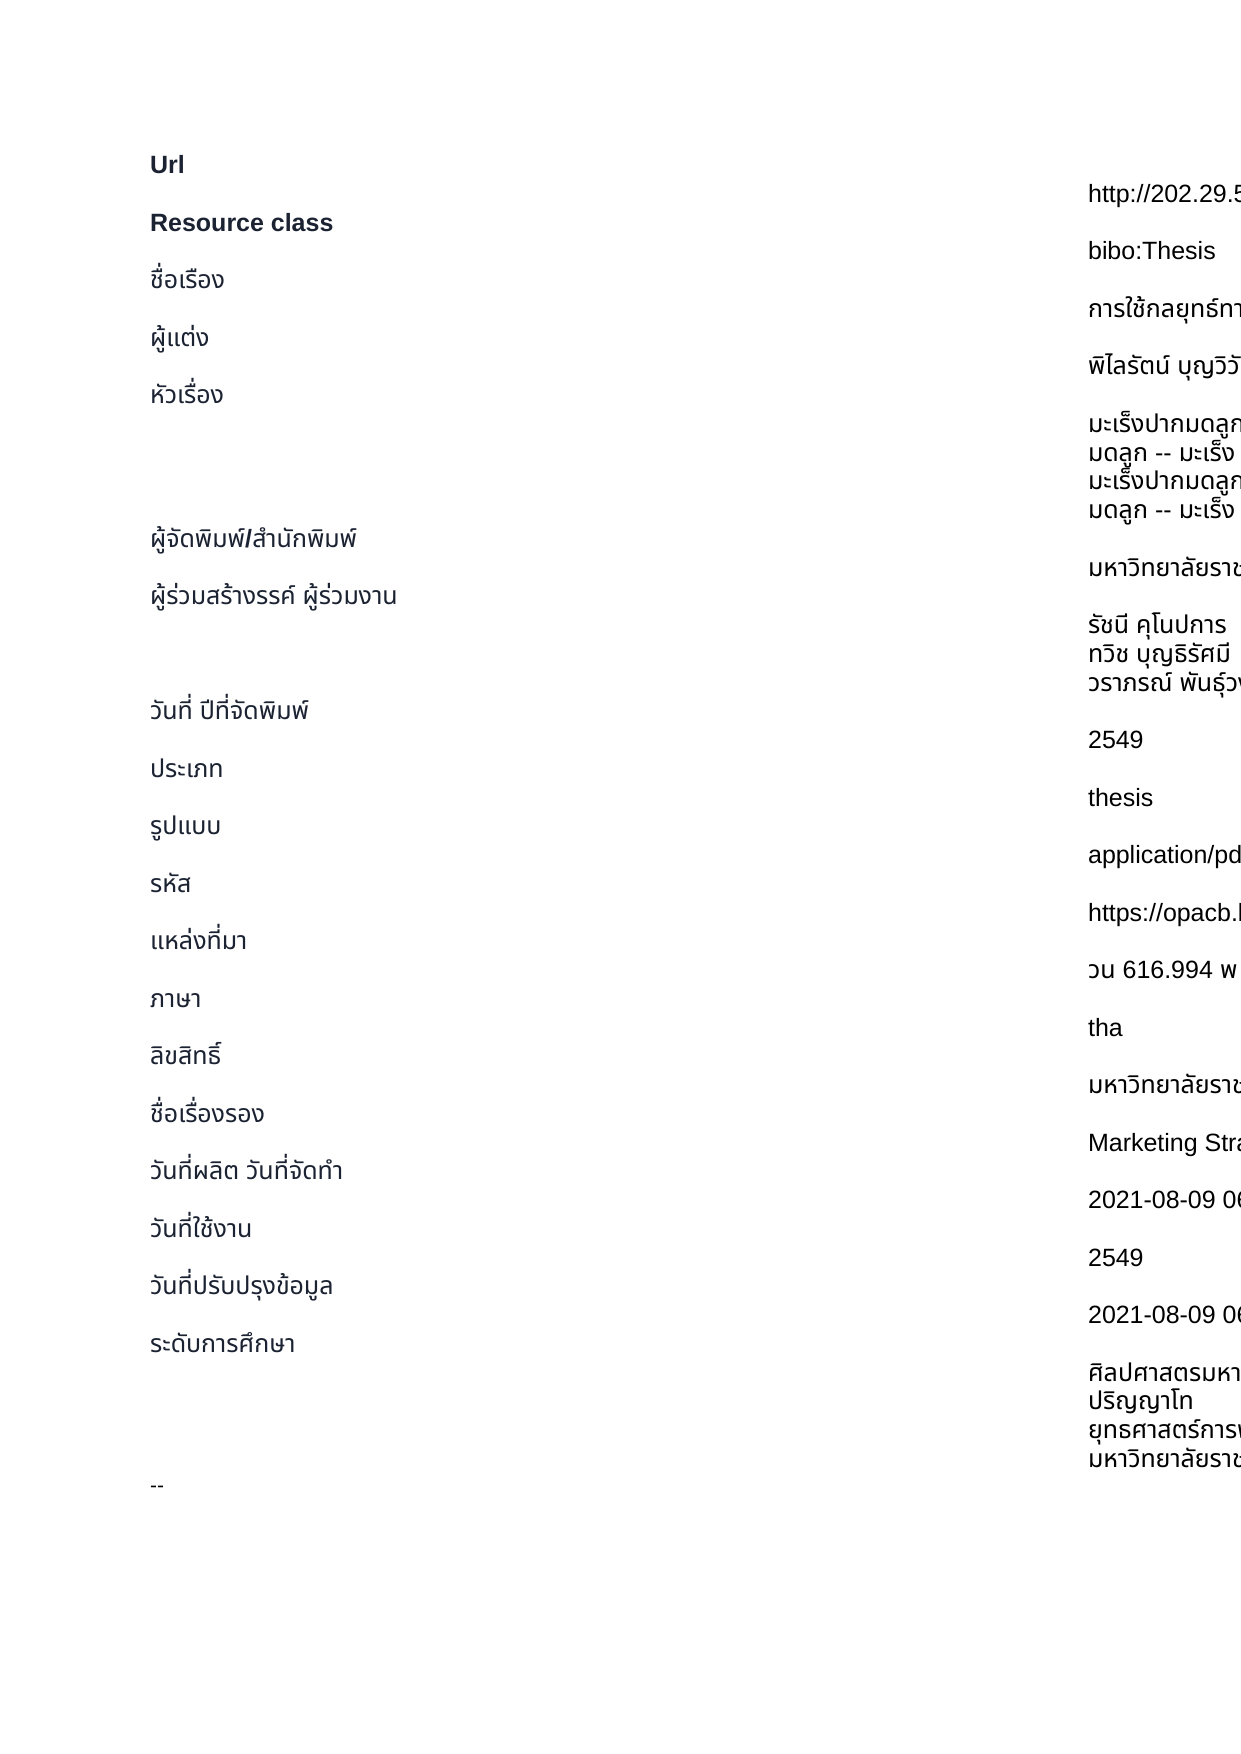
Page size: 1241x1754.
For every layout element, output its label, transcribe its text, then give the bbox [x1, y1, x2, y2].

text Resource class [150, 207, 1090, 236]
text วราภรณ์ พันธุ์วงศ์กล่อม [1088, 667, 1240, 696]
text -- [150, 1472, 1090, 1496]
text มะเร็งปากมดลูก -- การรักษา -- วิจัย [1088, 409, 1240, 437]
text https://opacb.bsru.ac.th/cgi-bin/koha/opac-detail.pl?biblionumber=62740 ลิงค์ข้อมูลในระบบ Matrix [1088, 897, 1240, 926]
text รูปแบบ [150, 811, 1090, 840]
text การใช้กลยุทธ์ทางการตลาดเพื่อส่งเสริมการเข้ารับการตรวจคัดกรองมะเร็งปากมดลูกของสตรี ตำบลบ้านแพ้ว จังหวัดสมุทรสาคร [1088, 294, 1240, 322]
text bibo:Thesis [1088, 236, 1240, 265]
text 2021-08-09 06:57:07 [1088, 1185, 1240, 1214]
text พิไลรัตน์ บุญวิวัฒน์ [1088, 351, 1240, 380]
text มดลูก -- มะเร็ง -- การรักษา -- วิจัย [1088, 437, 1240, 466]
text 2021-08-09 06:57:07 [1088, 1300, 1240, 1329]
text ภาษา [150, 984, 1090, 1012]
text http://202.29.54.157/s/library/item/1054 [1088, 179, 1240, 207]
text application/pdf [1088, 840, 1240, 869]
text รัชนี คุโนปการ [1088, 610, 1240, 639]
text 2549 [1088, 725, 1240, 754]
text ผู้แต่ง [150, 322, 1090, 351]
text มหาวิทยาลัยราชภัฏบ้านสมเด็จเจ้าพระยา [1088, 1444, 1240, 1472]
text วันที่ปรับปรุงข้อมูล [150, 1271, 1090, 1300]
text ระดับการศึกษา [150, 1329, 1090, 1357]
text ผู้ร่วมสร้างรรค์ ผู้ร่วมงาน [150, 581, 1090, 610]
text Marketing Strategy for the Promotion of Access to Cervical Cancer Screening for The Women in Tambon Ban Phaoe, Samut Sakhon Province [1088, 1127, 1240, 1156]
text ยุทธศาสตร์การพัฒนา [1088, 1415, 1240, 1444]
text ศิลปศาสตรมหาบัณฑิต [1088, 1357, 1240, 1386]
text ลิขสิทธิ์ [150, 1041, 1090, 1070]
text thesis [1088, 782, 1240, 811]
text หัวเรื่อง [150, 380, 1090, 409]
text วันที่ใช้งาน [150, 1214, 1090, 1242]
text Url [150, 150, 1090, 179]
text ชื่อเรื่องรอง [150, 1099, 1090, 1127]
text มดลูก -- มะเร็ง -- ไทย -- วิจัย [1088, 495, 1240, 524]
text วน 616.994 พ741ก 2549 [1088, 955, 1240, 984]
text 2549 [1088, 1242, 1240, 1271]
text ปริญญาโท [1088, 1386, 1240, 1415]
text มะเร็งปากมดลูก -- ไทย -- วิจัย [1088, 466, 1240, 495]
text ประเภท [150, 754, 1090, 782]
text มหาวิทยาลัยราชภัฏบ้านสมเด็จเจ้าพระยา [1088, 1070, 1240, 1099]
text ชื่อเรือง [150, 265, 1090, 294]
text วันที่ ปีที่จัดพิมพ์ [150, 696, 1090, 725]
text วันที่ผลิต วันที่จัดทำ [150, 1156, 1090, 1185]
text มหาวิทยาลัยราชภัฏบ้านสมเด็จเจ้าพระยา. สำนักวิทยบริการและเทคโนโลยีสารสนเทศ [1088, 552, 1240, 581]
text รหัส [150, 869, 1090, 897]
text tha [1088, 1012, 1240, 1041]
text แหล่งที่มา [150, 926, 1090, 955]
text ทวิช บุญธิรัศมี [1088, 639, 1240, 667]
text ผู้จัดพิมพ์/สำนักพิมพ์ [150, 524, 1090, 552]
